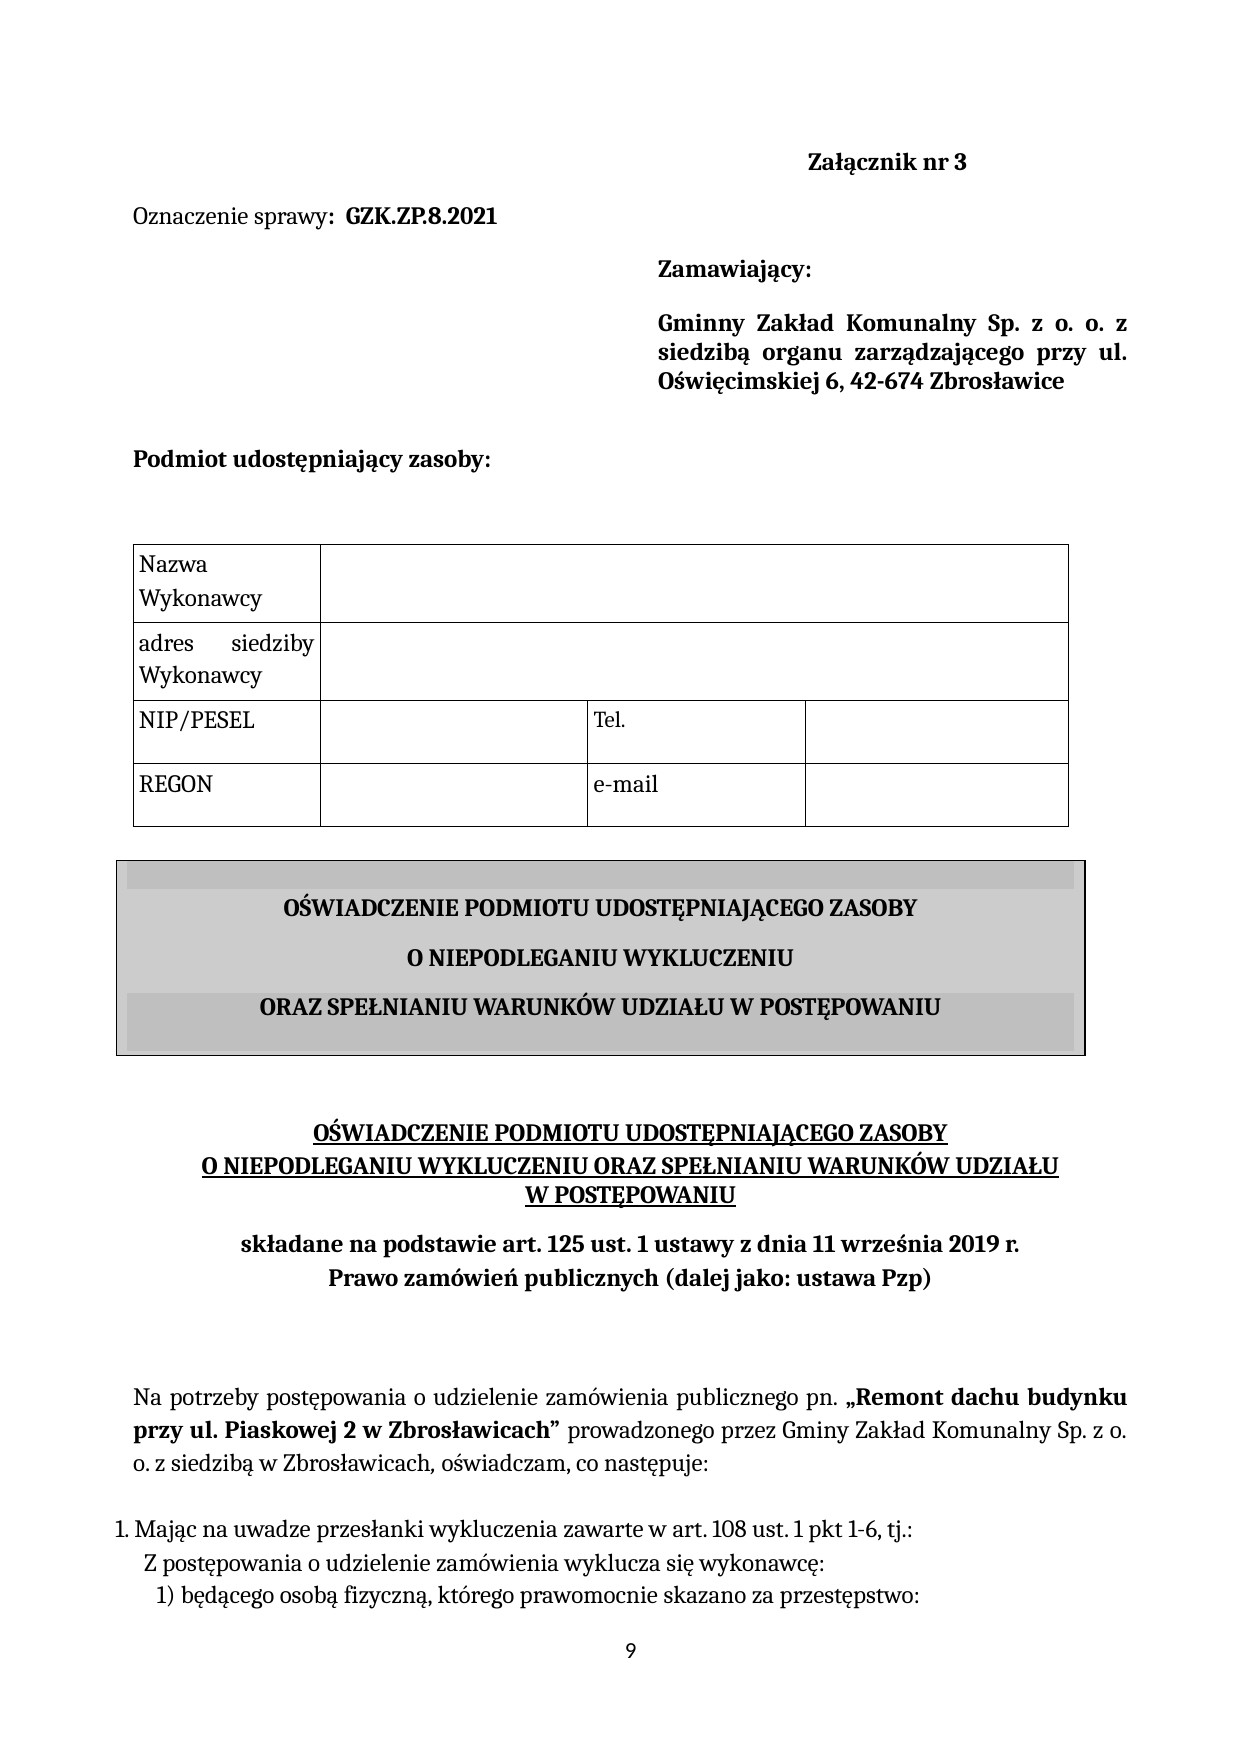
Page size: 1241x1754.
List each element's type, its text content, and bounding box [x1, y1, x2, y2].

table_header OŚWIADCZENIE PODMIOTU UDOSTĘPNIAJĄCEGO ZASOBY O NIEPODLEGANIU WYKLUCZENIU ORAZ SPEŁNIANIU WARUNKÓW UDZIAŁU W POSTĘPOWANIU [117, 861, 1084, 1055]
table_cell [321, 701, 587, 763]
table_cell [321, 764, 587, 826]
text składane na podstawie art. 125 ust. 1 ustawy z dnia 11 września 2019 r. [133, 1230, 1128, 1259]
text Na potrzeby postępowania o udzielenie zamówienia publicznego pn. „Remont dachu budynku przy ul. Piaskowej 2 w Zbrosławicach” prowadzonego przez Gminy Zakład Komunalny Sp. z o. o. z siedzibą w Zbrosławicach, oświadczam, co następuje: [133, 1383, 1128, 1478]
text O NIEPODLEGANIU WYKLUCZENIU ORAZ SPEŁNIANIU WARUNKÓW UDZIAŁU W POSTĘPOWANIU [133, 1152, 1128, 1209]
text 1) będącego osobą fizyczną, którego prawomocnie skazano za przestępstwo: [157, 1581, 1128, 1610]
text Załącznik nr 3 [133, 148, 1128, 176]
text Prawo zamówień publicznych (dalej jako: ustawa Pzp) [133, 1263, 1128, 1292]
table_cell [806, 701, 1068, 763]
text Zamawiający: [133, 255, 1128, 284]
table_cell NIP/PESEL [134, 701, 320, 763]
table_header Nazwa Wykonawcy [134, 545, 320, 622]
table_cell [321, 623, 1068, 700]
text OŚWIADCZENIE PODMIOTU UDOSTĘPNIAJĄCEGO ZASOBY [133, 1119, 1128, 1148]
text 1. Mając na uwadze przesłanki wykluczenia zawarte w art. 108 ust. 1 pkt 1-6, tj.: [115, 1515, 1128, 1544]
text Oznaczenie sprawy: GZK.ZP.8.2021 [133, 202, 1128, 230]
table_cell REGON [134, 764, 320, 826]
table_cell [806, 764, 1068, 826]
table_cell e-mail [588, 764, 805, 826]
table_cell Tel. [588, 701, 805, 763]
text Z postępowania o udzielenie zamówienia wyklucza się wykonawcę: [133, 1548, 1128, 1577]
text Podmiot udostępniający zasoby: [133, 445, 1128, 474]
text Gminny Zakład Komunalny Sp. z o. o. z siedzibą organu zarządzającego przy ul. Oświęcimskiej 6, 42-674 Zbrosławice [658, 309, 1128, 396]
table_cell adres siedziby Wykonawcy [134, 623, 320, 700]
table_header [321, 545, 1068, 622]
